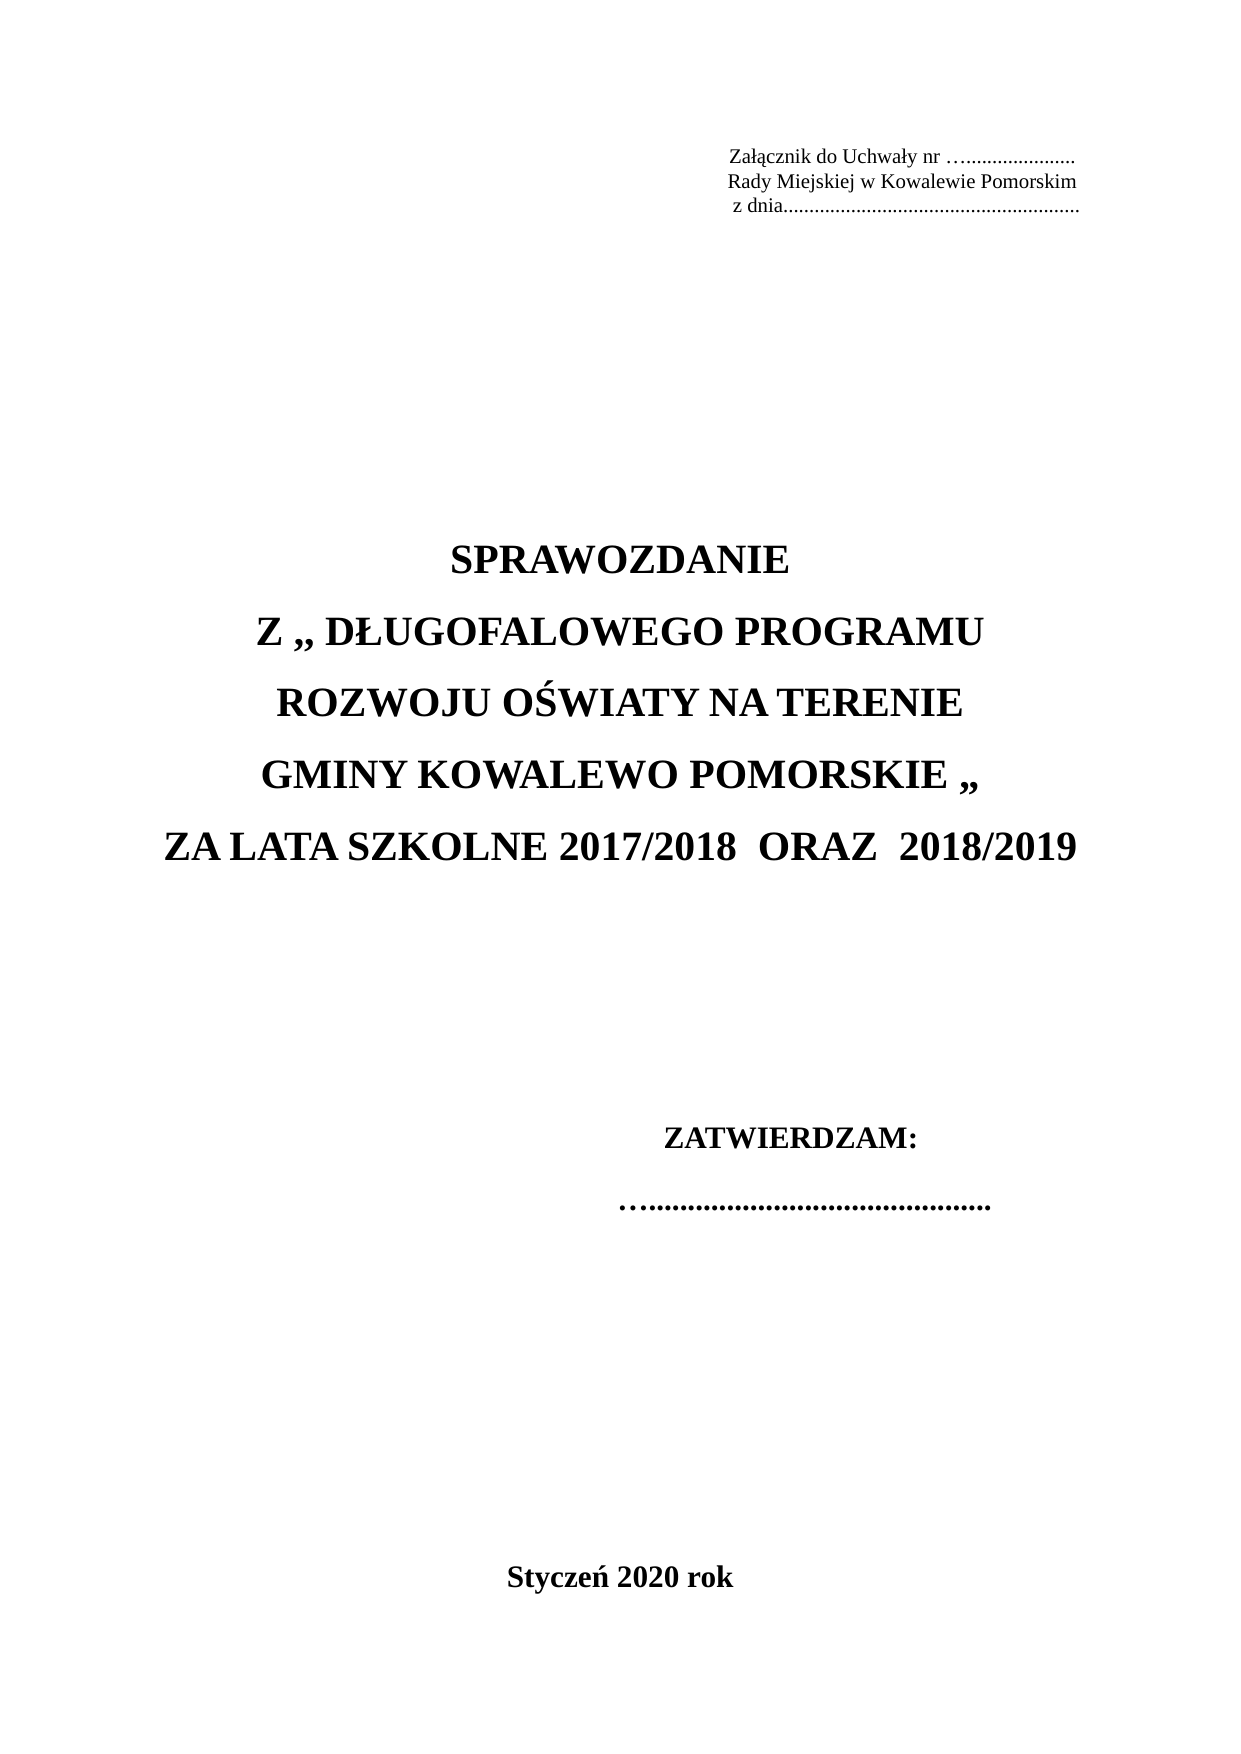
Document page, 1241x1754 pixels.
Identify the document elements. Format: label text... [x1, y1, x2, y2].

text Załącznik do Uchwały nr …..................... [118, 142, 1122, 168]
text ZA LATA SZKOLNE 2017/2018 ORAZ 2018/2019 [118, 822, 1122, 869]
text ROZWOJU OŚWIATY NA TERENIE [118, 678, 1122, 726]
text Styczeń 2020 rok [118, 1558, 1122, 1594]
text Rady Miejskiej w Kowalewie Pomorskim [118, 168, 1122, 193]
text Z ,, DŁUGOFALOWEGO PROGRAMU [118, 606, 1122, 654]
text z dnia......................................................... [118, 193, 1122, 217]
text SPRAWOZDANIE [118, 534, 1122, 582]
text …............................................ [118, 1181, 1122, 1217]
text ZATWIERDZAM: [118, 1109, 1122, 1157]
text GMINY KOWALEWO POMORSKIE „ [118, 750, 1122, 798]
